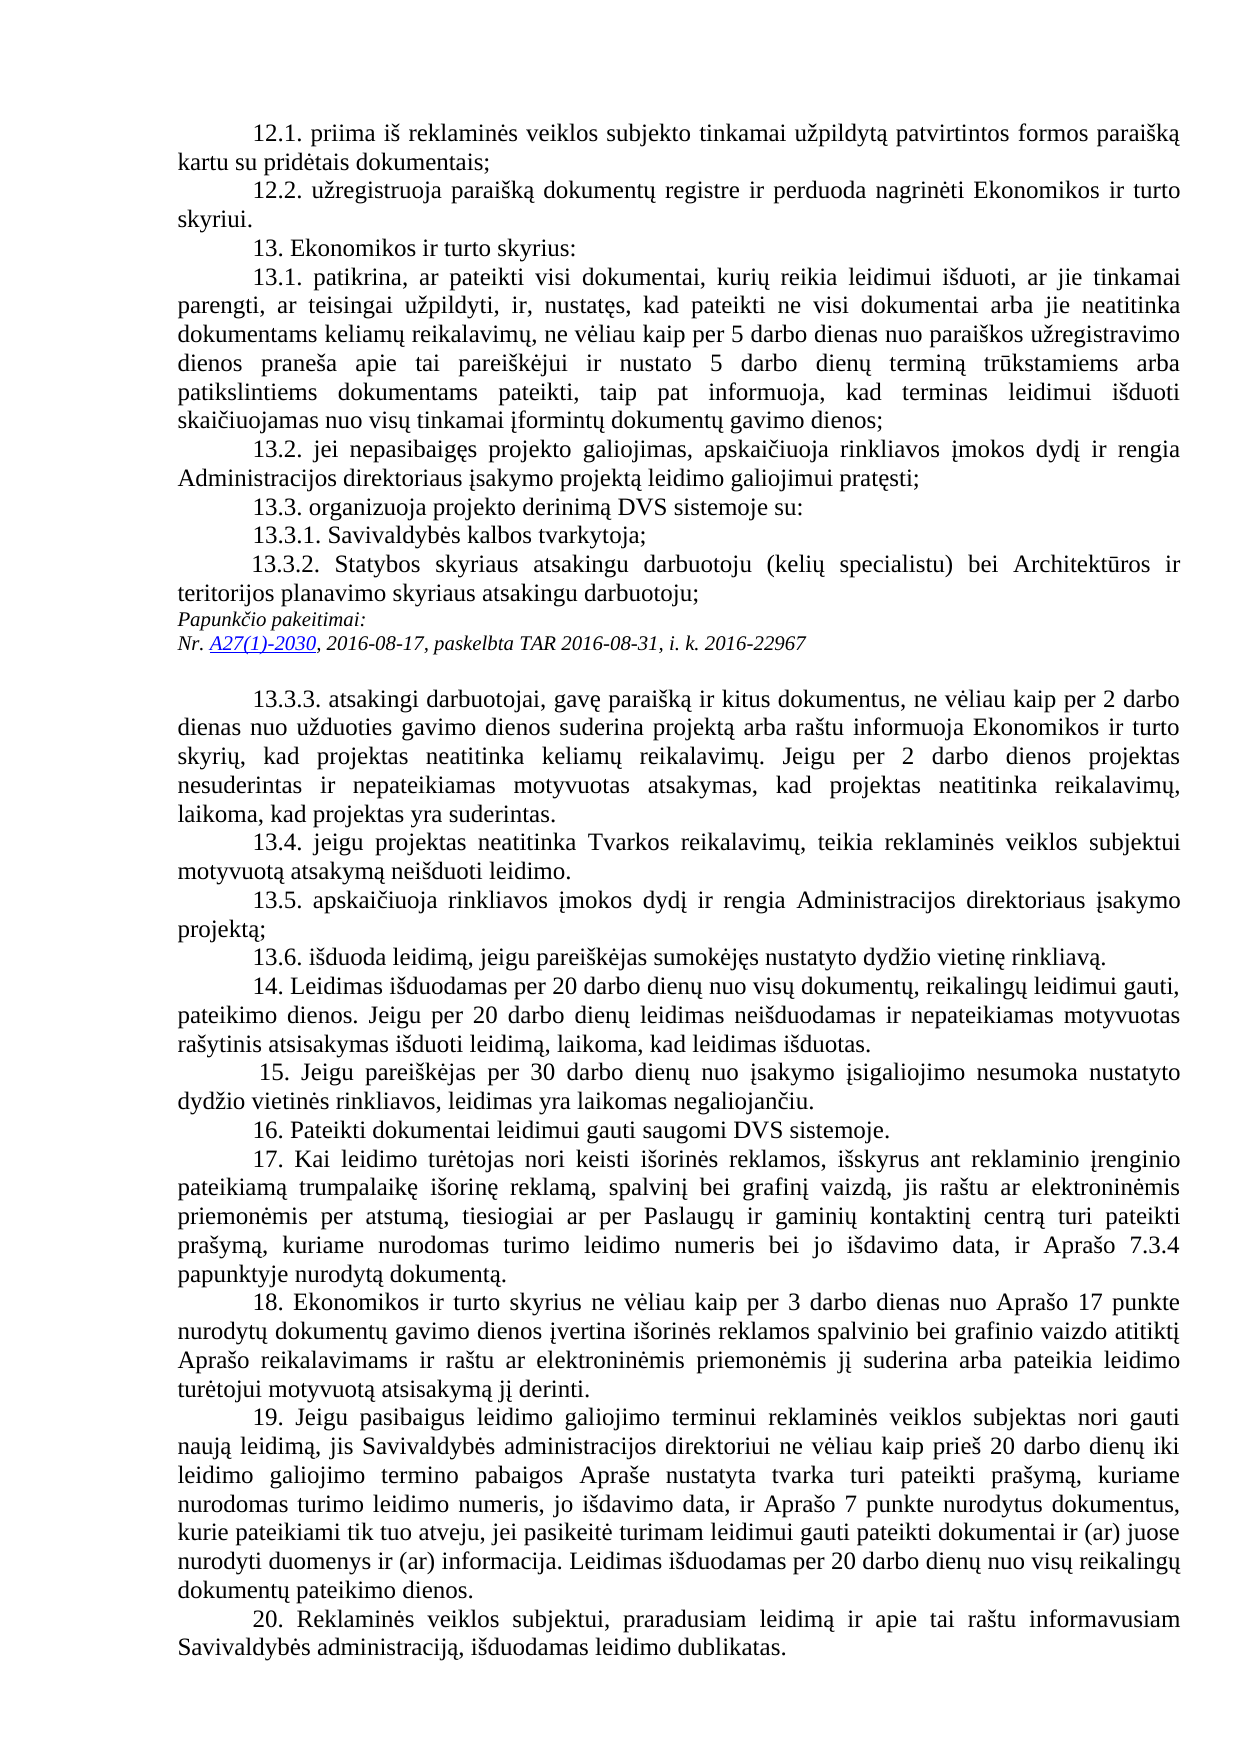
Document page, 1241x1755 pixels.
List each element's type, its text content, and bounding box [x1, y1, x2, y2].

text 13.5. apskaičiuoja rinkliavos įmokos dydį ir rengia Administracijos direktoriaus įsakymo projektą; [177, 885, 1181, 942]
text 15. Jeigu pareiškėjas per 30 darbo dienų nuo įsakymo įsigaliojimo nesumoka nustatyto dydžio vietinės rinkliavos, leidimas yra laikomas negaliojančiu. [177, 1057, 1181, 1115]
text 13. Ekonomikos ir turto skyrius: [177, 233, 1181, 262]
text Nr. A27(1)-2030, 2016-08-17, paskelbta TAR 2016-08-31, i. k. 2016-22967 [177, 631, 1181, 655]
text 20. Reklaminės veiklos subjektui, praradusiam leidimą ir apie tai raštu informavusiam Savivaldybės administraciją, išduodamas leidimo dublikatas. [177, 1604, 1181, 1661]
text 12.1. priima iš reklaminės veiklos subjekto tinkamai užpildytą patvirtintos formos paraišką kartu su pridėtais dokumentais; [177, 118, 1181, 176]
text 12.2. užregistruoja paraišką dokumentų registre ir perduoda nagrinėti Ekonomikos ir turto skyriui. [177, 176, 1181, 233]
text 19. Jeigu pasibaigus leidimo galiojimo terminui reklaminės veiklos subjektas nori gauti naują leidimą, jis Savivaldybės administracijos direktoriui ne vėliau kaip prieš 20 darbo dienų iki leidimo galiojimo termino pabaigos Apraše nustatyta tvarka turi pateikti prašymą, kuriame nurodomas turimo leidimo numeris, jo išdavimo data, ir Aprašo 7 punkte nurodytus dokumentus, kurie pateikiami tik tuo atveju, jei pasikeitė turimam leidimui gauti pateikti dokumentai ir (ar) juose nurodyti duomenys ir (ar) informacija. Leidimas išduodamas per 20 darbo dienų nuo visų reikalingų dokumentų pateikimo dienos. [177, 1402, 1181, 1604]
text 13.6. išduoda leidimą, jeigu pareiškėjas sumokėjęs nustatyto dydžio vietinę rinkliavą. [177, 942, 1181, 971]
text 13.2. jei nepasibaigęs projekto galiojimas, apskaičiuoja rinkliavos įmokos dydį ir rengia Administracijos direktoriaus įsakymo projektą leidimo galiojimui pratęsti; [177, 434, 1181, 492]
text 13.3.2. Statybos skyriaus atsakingu darbuotoju (kelių specialistu) bei Architektūros ir teritorijos planavimo skyriaus atsakingu darbuotoju; [177, 549, 1181, 607]
text 13.3.3. atsakingi darbuotojai, gavę paraišką ir kitus dokumentus, ne vėliau kaip per 2 darbo dienas nuo užduoties gavimo dienos suderina projektą arba raštu informuoja Ekonomikos ir turto skyrių, kad projektas neatitinka keliamų reikalavimų. Jeigu per 2 darbo dienos projektas nesuderintas ir nepateikiamas motyvuotas atsakymas, kad projektas neatitinka reikalavimų, laikoma, kad projektas yra suderintas. [177, 684, 1181, 827]
text 18. Ekonomikos ir turto skyrius ne vėliau kaip per 3 darbo dienas nuo Aprašo 17 punkte nurodytų dokumentų gavimo dienos įvertina išorinės reklamos spalvinio bei grafinio vaizdo atitiktį Aprašo reikalavimams ir raštu ar elektroninėmis priemonėmis jį suderina arba pateikia leidimo turėtojui motyvuotą atsisakymą jį derinti. [177, 1287, 1181, 1402]
text 13.3. organizuoja projekto derinimą DVS sistemoje su: [177, 492, 1181, 521]
text 13.1. patikrina, ar pateikti visi dokumentai, kurių reikia leidimui išduoti, ar jie tinkamai parengti, ar teisingai užpildyti, ir, nustatęs, kad pateikti ne visi dokumentai arba jie neatitinka dokumentams keliamų reikalavimų, ne vėliau kaip per 5 darbo dienas nuo paraiškos užregistravimo dienos praneša apie tai pareiškėjui ir nustato 5 darbo dienų terminą trūkstamiems arba patikslintiems dokumentams pateikti, taip pat informuoja, kad terminas leidimui išduoti skaičiuojamas nuo visų tinkamai įformintų dokumentų gavimo dienos; [177, 262, 1181, 434]
text 13.4. jeigu projektas neatitinka Tvarkos reikalavimų, teikia reklaminės veiklos subjektui motyvuotą atsakymą neišduoti leidimo. [177, 827, 1181, 885]
text 17. Kai leidimo turėtojas nori keisti išorinės reklamos, išskyrus ant reklaminio įrenginio pateikiamą trumpalaikę išorinę reklamą, spalvinį bei grafinį vaizdą, jis raštu ar elektroninėmis priemonėmis per atstumą, tiesiogiai ar per Paslaugų ir gaminių kontaktinį centrą turi pateikti prašymą, kuriame nurodomas turimo leidimo numeris bei jo išdavimo data, ir Aprašo 7.3.4 papunktyje nurodytą dokumentą. [177, 1144, 1181, 1287]
text 16. Pateikti dokumentai leidimui gauti saugomi DVS sistemoje. [177, 1115, 1181, 1144]
text Papunkčio pakeitimai: [177, 607, 1181, 631]
text 14. Leidimas išduodamas per 20 darbo dienų nuo visų dokumentų, reikalingų leidimui gauti, pateikimo dienos. Jeigu per 20 darbo dienų leidimas neišduodamas ir nepateikiamas motyvuotas rašytinis atsisakymas išduoti leidimą, laikoma, kad leidimas išduotas. [177, 971, 1181, 1057]
text 13.3.1. Savivaldybės kalbos tvarkytoja; [177, 521, 1181, 549]
